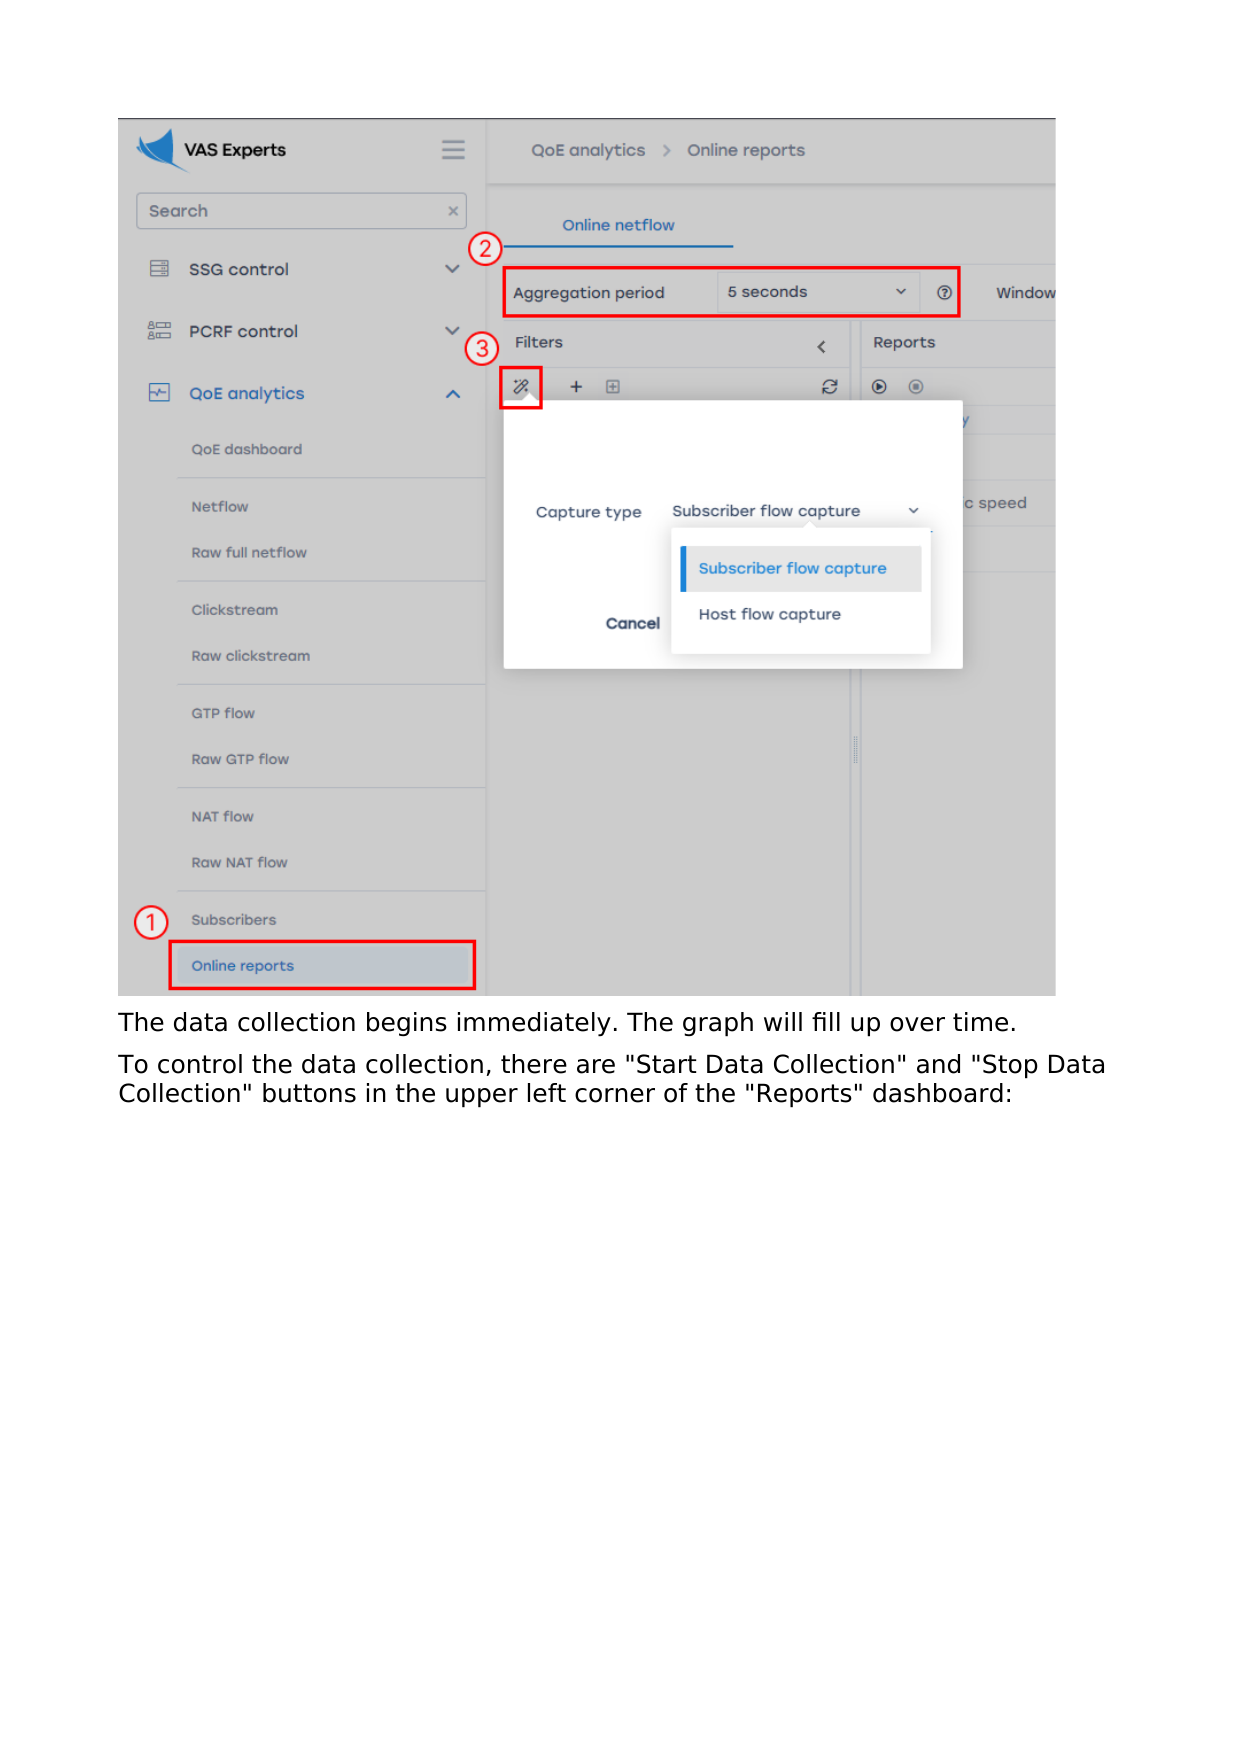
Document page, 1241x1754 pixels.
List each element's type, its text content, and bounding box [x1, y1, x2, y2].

text The data collection begins immediately. The graph will fill up over time. [118, 1008, 1122, 1038]
picture [118, 118, 1056, 996]
text To control the data collection, there are "Start Data Collection" and "Stop Data Collection" buttons in the upper left corner of the "Reports" dashboard: [118, 1050, 1122, 1108]
